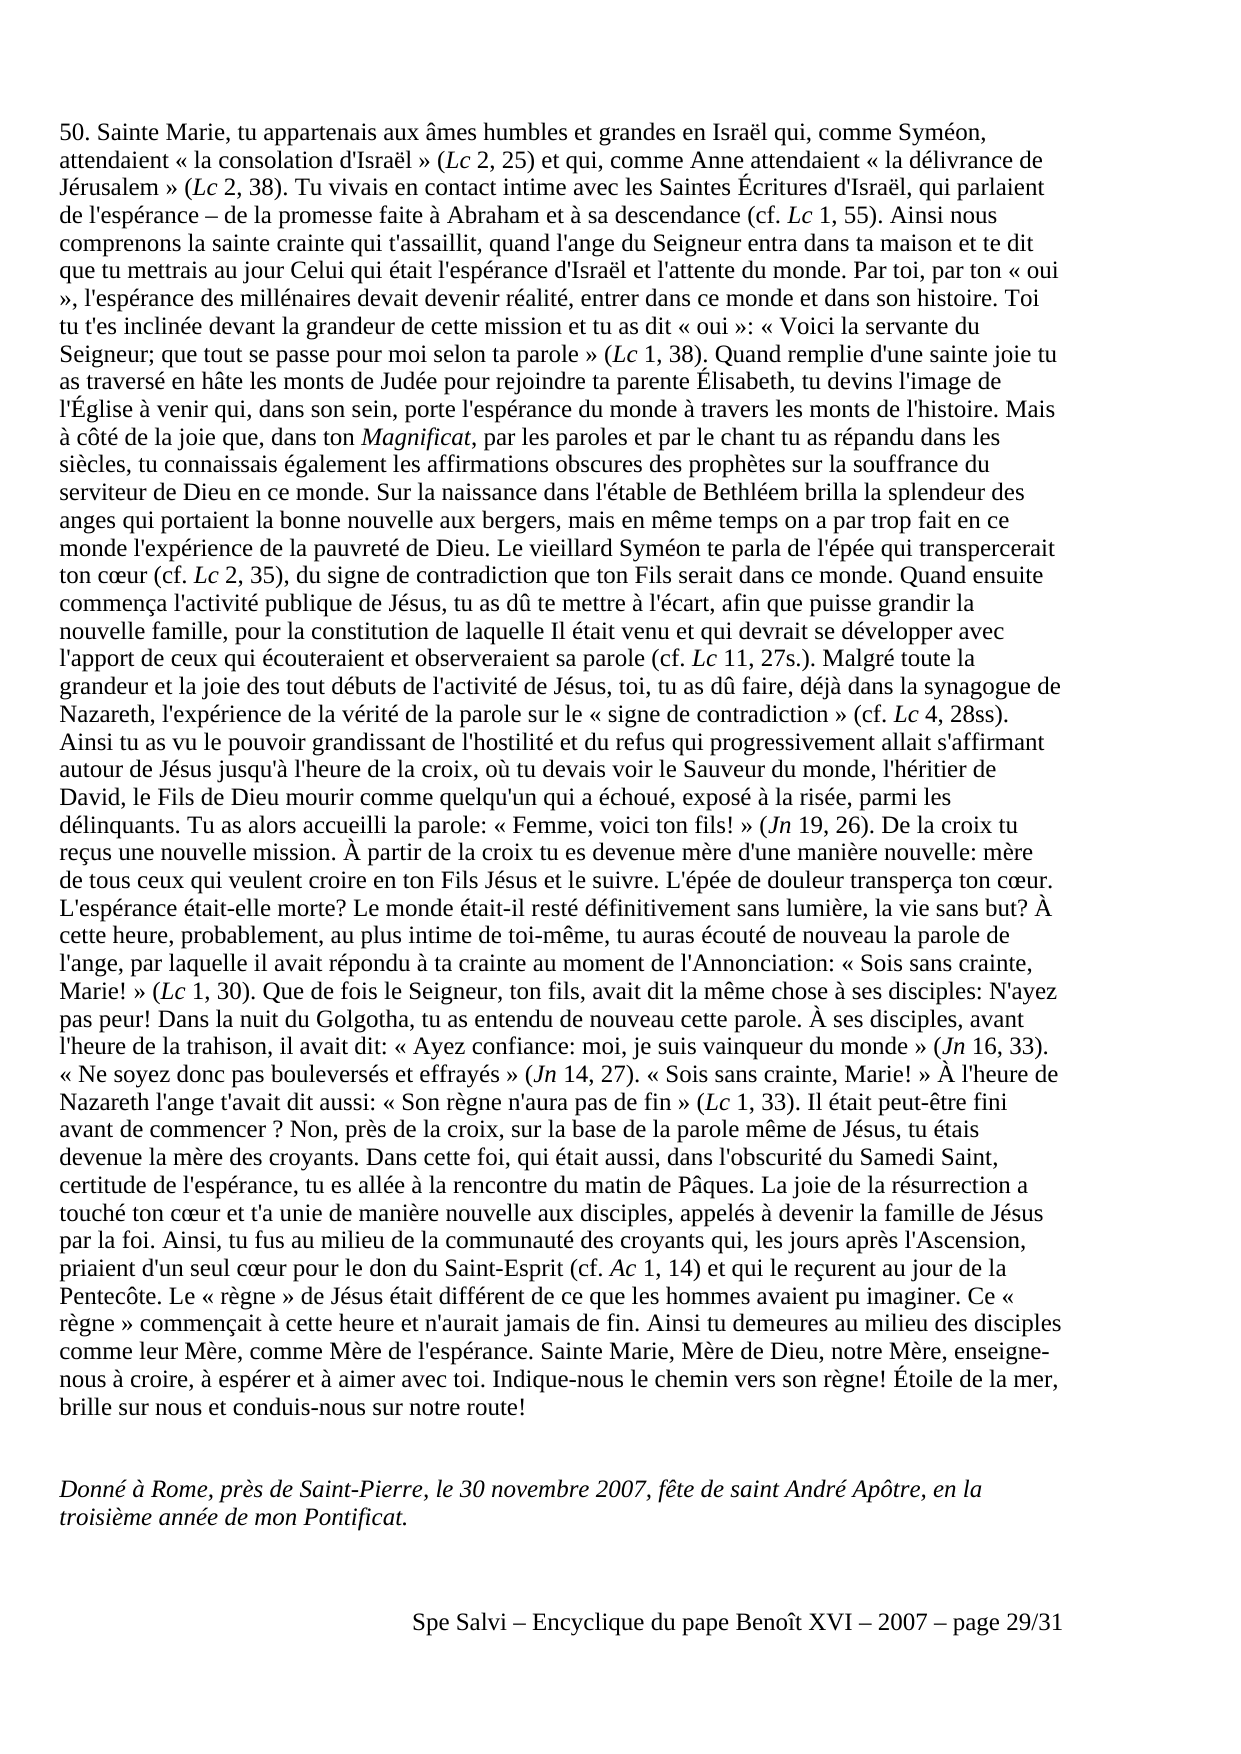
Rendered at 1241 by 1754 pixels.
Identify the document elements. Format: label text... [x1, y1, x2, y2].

subtitle 50. Sainte Marie, tu appartenais aux âmes humbles et grandes en Israël qui, comme Syméon, attendaient « la consolation d'Israël » (Lc 2, 25) et qui, comme Anne attendaient « la délivrance de Jérusalem » (Lc 2, 38). Tu vivais en contact intime avec les Saintes Écritures d'Israël, qui parlaient de l'espérance – de la promesse faite à Abraham et à sa descendance (cf. Lc 1, 55). Ainsi nous comprenons la sainte crainte qui t'assaillit, quand l'ange du Seigneur entra dans ta maison et te dit que tu mettrais au jour Celui qui était l'espérance d'Israël et l'attente du monde. Par toi, par ton « oui », l'espérance des millénaires devait devenir réalité, entrer dans ce monde et dans son histoire. Toi tu t'es inclinée devant la grandeur de cette mission et tu as dit « oui »: « Voici la servante du Seigneur; que tout se passe pour moi selon ta parole » (Lc 1, 38). Quand remplie d'une sainte joie tu as traversé en hâte les monts de Judée pour rejoindre ta parente Élisabeth, tu devins l'image de l'Église à venir qui, dans son sein, porte l'espérance du monde à travers les monts de l'histoire. Mais à côté de la joie que, dans ton Magnificat, par les paroles et par le chant tu as répandu dans les siècles, tu connaissais également les affirmations obscures des prophètes sur la souffrance du serviteur de Dieu en ce monde. Sur la naissance dans l'étable de Bethléem brilla la splendeur des anges qui portaient la bonne nouvelle aux bergers, mais en même temps on a par trop fait en ce monde l'expérience de la pauvreté de Dieu. Le vieillard Syméon te parla de l'épée qui transpercerait ton cœur (cf. Lc 2, 35), du signe de contradiction que ton Fils serait dans ce monde. Quand ensuite commença l'activité publique de Jésus, tu as dû te mettre à l'écart, afin que puisse grandir la nouvelle famille, pour la constitution de laquelle Il était venu et qui devrait se développer avec l'apport de ceux qui écouteraient et observeraient sa parole (cf. Lc 11, 27s.). Malgré toute la grandeur et la joie des tout débuts de l'activité de Jésus, toi, tu as dû faire, déjà dans la synagogue de Nazareth, l'expérience de la vérité de la parole sur le « signe de contradiction » (cf. Lc 4, 28ss). Ainsi tu as vu le pouvoir grandissant de l'hostilité et du refus qui progressivement allait s'affirmant autour de Jésus jusqu'à l'heure de la croix, où tu devais voir le Sauveur du monde, l'héritier de David, le Fils de Dieu mourir comme quelqu'un qui a échoué, exposé à la risée, parmi les délinquants. Tu as alors accueilli la parole: « Femme, voici ton fils! » (Jn 19, 26). De la croix tu reçus une nouvelle mission. À partir de la croix tu es devenue mère d'une manière nouvelle: mère de tous ceux qui veulent croire en ton Fils Jésus et le suivre. L'épée de douleur transperça ton cœur. L'espérance était-elle morte? Le monde était-il resté définitivement sans lumière, la vie sans but? À cette heure, probablement, au plus intime de toi-même, tu auras écouté de nouveau la parole de l'ange, par laquelle il avait répondu à ta crainte au moment de l'Annonciation: « Sois sans crainte, Marie! » (Lc 1, 30). Que de fois le Seigneur, ton fils, avait dit la même chose à ses disciples: N'ayez pas peur! Dans la nuit du Golgotha, tu as entendu de nouveau cette parole. À ses disciples, avant l'heure de la trahison, il avait dit: « Ayez confiance: moi, je suis vainqueur du monde » (Jn 16, 33). « Ne soyez donc pas bouleversés et effrayés » (Jn 14, 27). « Sois sans crainte, Marie! » À l'heure de Nazareth l'ange t'avait dit aussi: « Son règne n'aura pas de fin » (Lc 1, 33). Il était peut-être fini avant de commencer ? Non, près de la croix, sur la base de la parole même de Jésus, tu étais devenue la mère des croyants. Dans cette foi, qui était aussi, dans l'obscurité du Samedi Saint, certitude de l'espérance, tu es allée à la rencontre du matin de Pâques. La joie de la résurrection a touché ton cœur et t'a unie de manière nouvelle aux disciples, appelés à devenir la famille de Jésus par la foi. Ainsi, tu fus au milieu de la communauté des croyants qui, les jours après l'Ascension, priaient d'un seul cœur pour le don du Saint-Esprit (cf. Ac 1, 14) et qui le reçurent au jour de la Pentecôte. Le « règne » de Jésus était différent de ce que les hommes avaient pu imaginer. Ce « règne » commençait à cette heure et n'aurait jamais de fin. Ainsi tu demeures au milieu des disciples comme leur Mère, comme Mère de l'espérance. Sainte Marie, Mère de Dieu, notre Mère, enseigne-nous à croire, à espérer et à aimer avec toi. Indique-nous le chemin vers son règne! Étoile de la mer, brille sur nous et conduis-nous sur notre route! [59, 118, 1063, 1420]
subtitle Donné à Rome, près de Saint-Pierre, le 30 novembre 2007, fête de saint André Apôtre, en la troisième année de mon Pontificat. [59, 1475, 1063, 1530]
